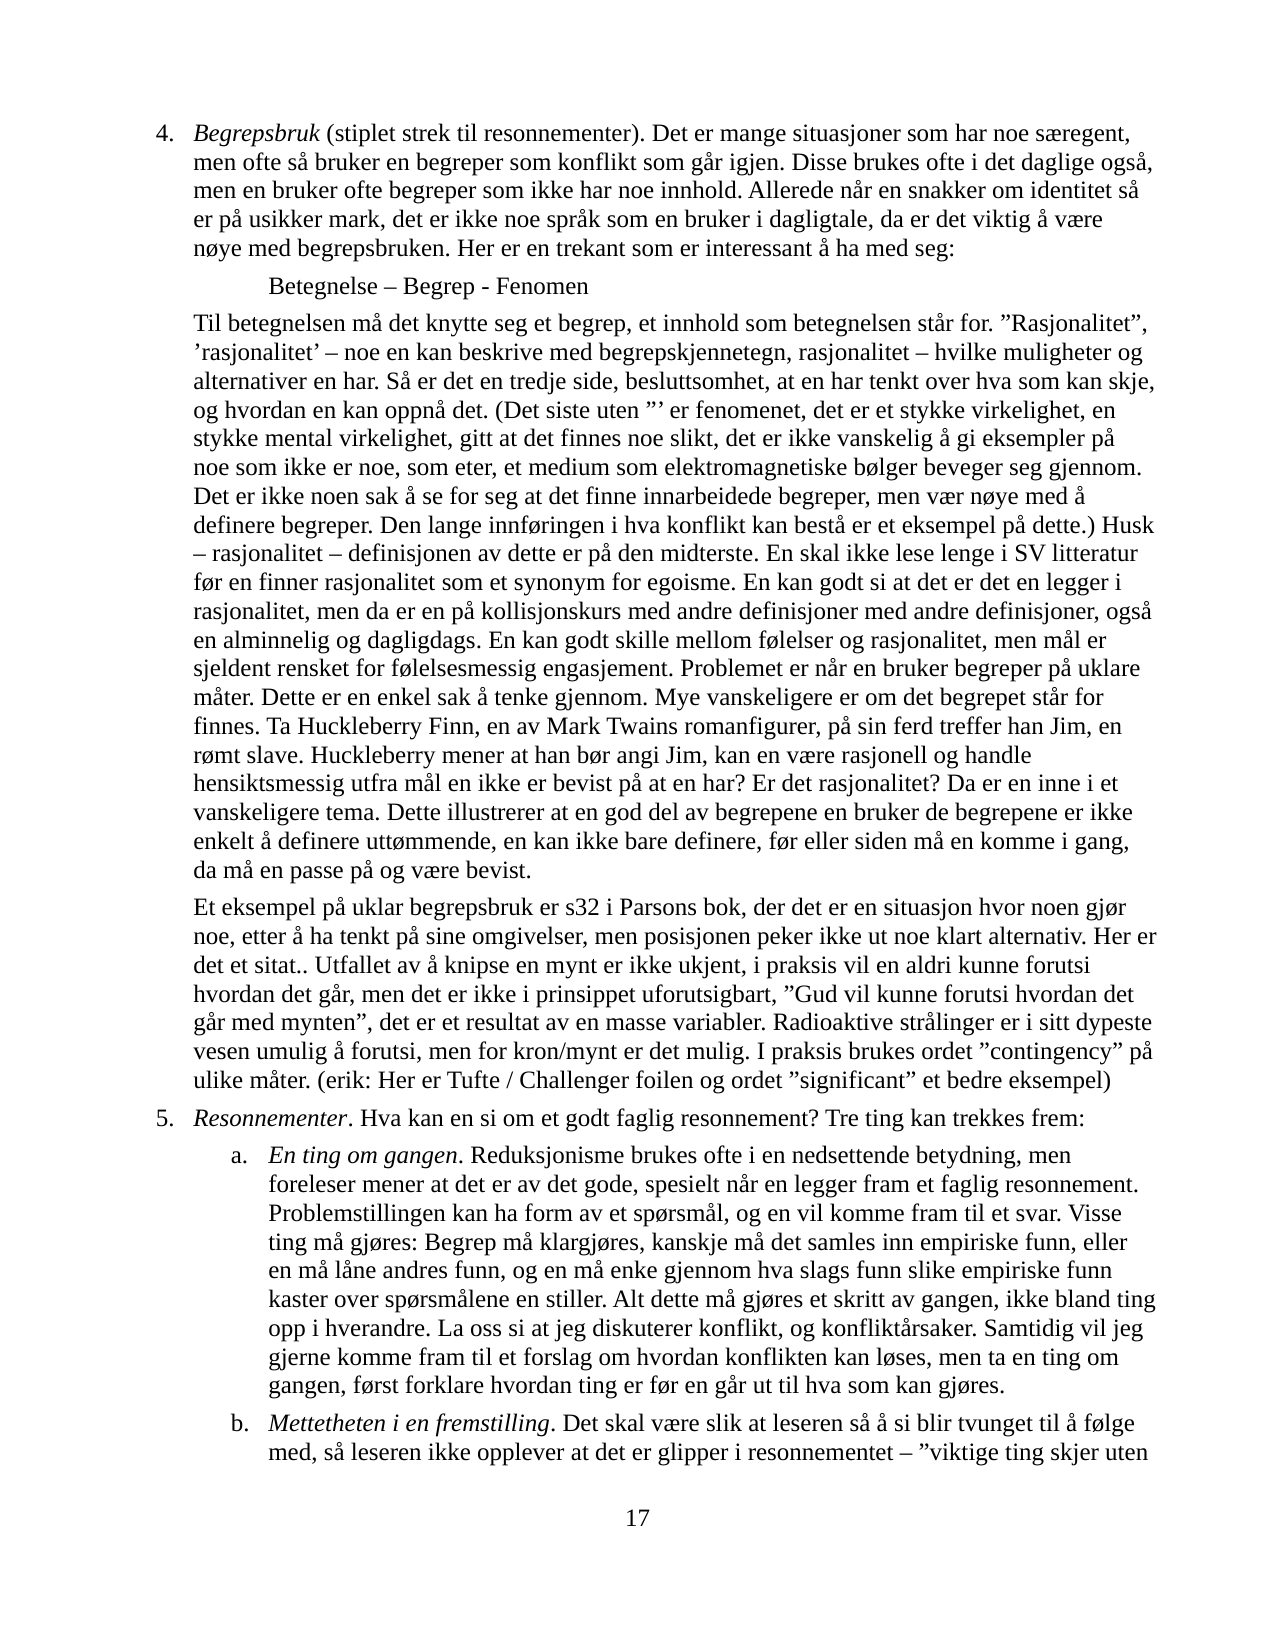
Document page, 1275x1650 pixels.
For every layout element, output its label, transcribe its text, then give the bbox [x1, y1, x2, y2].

text Til betegnelsen må det knytte seg et begrep, et innhold som betegnelsen står for. ”Rasjonalitet”, ’rasjonalitet’ – noe en kan beskrive med begrepskjennetegn, rasjonalitet – hvilke muligheter og alternativer en har. Så er det en tredje side, besluttsomhet, at en har tenkt over hva som kan skje, og hvordan en kan oppnå det. (Det siste uten ”’ er fenomenet, det er et stykke virkelighet, en stykke mental virkelighet, gitt at det finnes noe slikt, det er ikke vanskelig å gi eksempler på noe som ikke er noe, som eter, et medium som elektromagnetiske bølger beveger seg gjennom. Det er ikke noen sak å se for seg at det finne innarbeidede begreper, men vær nøye med å definere begreper. Den lange innføringen i hva konflikt kan bestå er et eksempel på dette.) Husk – rasjonalitet – definisjonen av dette er på den midterste. En skal ikke lese lenge i SV litteratur før en finner rasjonalitet som et synonym for egoisme. En kan godt si at det er det en legger i rasjonalitet, men da er en på kollisjonskurs med andre definisjoner med andre definisjoner, også en alminnelig og dagligdags. En kan godt skille mellom følelser og rasjonalitet, men mål er sjeldent rensket for følelsesmessig engasjement. Problemet er når en bruker begreper på uklare måter. Dette er en enkel sak å tenke gjennom. Mye vanskeligere er om det begrepet står for finnes. Ta Huckleberry Finn, en av Mark Twains romanfigurer, på sin ferd treffer han Jim, en rømt slave. Huckleberry mener at han bør angi Jim, kan en være rasjonell og handle hensiktsmessig utfra mål en ikke er bevist på at en har? Er det rasjonalitet? Da er en inne i et vanskeligere tema. Dette illustrerer at en god del av begrepene en bruker de begrepene er ikke enkelt å definere uttømmende, en kan ikke bare definere, før eller siden må en komme i gang, da må en passe på og være bevist. [193, 308, 1157, 883]
list Mettetheten i en fremstilling. Det skal være slik at leseren så å si blir tvunget til å følge med, så leseren ikke opplever at det er glipper i resonnementet – ”viktige ting skjer uten [231, 1408, 1157, 1466]
list Resonnementer. Hva kan en si om et godt faglig resonnement? Tre ting kan trekkes frem: [156, 1103, 1157, 1131]
text Betegnelse – Begrep - Fenomen [268, 271, 1157, 299]
text Et eksempel på uklar begrepsbruk er s32 i Parsons bok, der det er en situasjon hvor noen gjør noe, etter å ha tenkt på sine omgivelser, men posisjonen peker ikke ut noe klart alternativ. Her er det et sitat.. Utfallet av å knipse en mynt er ikke ukjent, i praksis vil en aldri kunne forutsi hvordan det går, men det er ikke i prinsippet uforutsigbart, ”Gud vil kunne forutsi hvordan det går med mynten”, det er et resultat av en masse variabler. Radioaktive strålinger er i sitt dypeste vesen umulig å forutsi, men for kron/mynt er det mulig. I praksis brukes ordet ”contingency” på ulike måter. (erik: Her er Tufte / Challenger foilen og ordet ”significant” et bedre eksempel) [193, 892, 1157, 1094]
list Begrepsbruk (stiplet strek til resonnementer). Det er mange situasjoner som har noe særegent, men ofte så bruker en begreper som konflikt som går igjen. Disse brukes ofte i det daglige også, men en bruker ofte begreper som ikke har noe innhold. Allerede når en snakker om identitet så er på usikker mark, det er ikke noe språk som en bruker i dagligtale, da er det viktig å være nøye med begrepsbruken. Her er en trekant som er interessant å ha med seg: [156, 118, 1157, 262]
list En ting om gangen. Reduksjonisme brukes ofte i en nedsettende betydning, men foreleser mener at det er av det gode, spesielt når en legger fram et faglig resonnement. Problemstillingen kan ha form av et spørsmål, og en vil komme fram til et svar. Visse ting må gjøres: Begrep må klargjøres, kanskje må det samles inn empiriske funn, eller en må låne andres funn, og en må enke gjennom hva slags funn slike empiriske funn kaster over spørsmålene en stiller. Alt dette må gjøres et skritt av gangen, ikke bland ting opp i hverandre. La oss si at jeg diskuterer konflikt, og konfliktårsaker. Samtidig vil jeg gjerne komme fram til et forslag om hvordan konflikten kan løses, men ta en ting om gangen, først forklare hvordan ting er før en går ut til hva som kan gjøres. [231, 1140, 1157, 1399]
